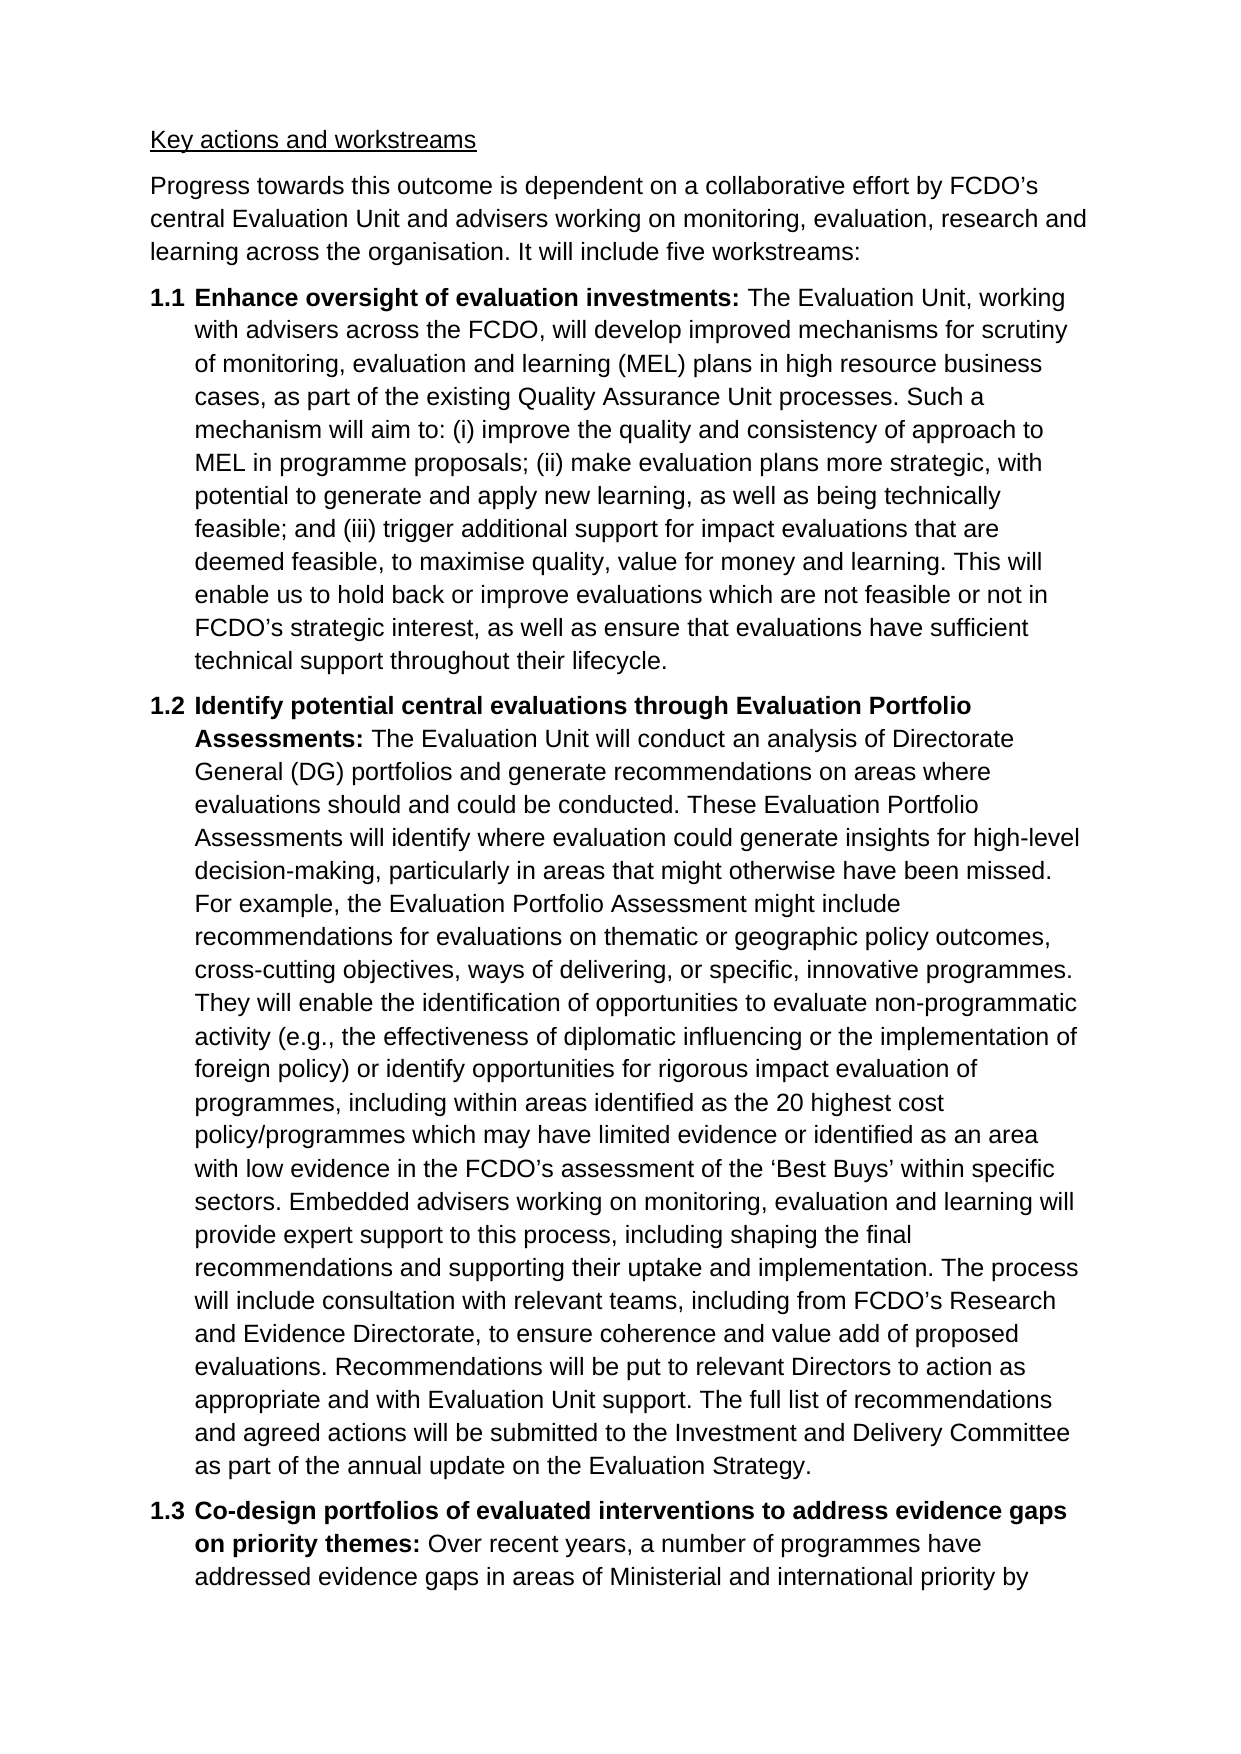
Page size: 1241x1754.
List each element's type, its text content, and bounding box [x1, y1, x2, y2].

list Identify potential central evaluations through Evaluation Portfolio Assessments: The Evaluation Unit will conduct an analysis of Directorate General (DG) portfolios and generate recommendations on areas where evaluations should and could be conducted. These Evaluation Portfolio Assessments will identify where evaluation could generate insights for high-level decision-making, particularly in areas that might otherwise have been missed. For example, the Evaluation Portfolio Assessment might include recommendations for evaluations on thematic or geographic policy outcomes, cross-cutting objectives, ways of delivering, or specific, innovative programmes. They will enable the identification of opportunities to evaluate non-programmatic activity (e.g., the effectiveness of diplomatic influencing or the implementation of foreign policy) or identify opportunities for rigorous impact evaluation of programmes, including within areas identified as the 20 highest cost policy/programmes which may have limited evidence or identified as an area with low evidence in the FCDO’s assessment of the ‘Best Buys’ within specific sectors. Embedded advisers working on monitoring, evaluation and learning will provide expert support to this process, including shaping the final recommendations and supporting their uptake and implementation. The process will include consultation with relevant teams, including from FCDO’s Research and Evidence Directorate, to ensure coherence and value add of proposed evaluations. Recommendations will be put to relevant Directors to action as appropriate and with Evaluation Unit support. The full list of recommendations and agreed actions will be submitted to the Investment and Delivery Committee as part of the annual update on the Evaluation Strategy. [150, 691, 1090, 1479]
list Co-design portfolios of evaluated interventions to address evidence gaps on priority themes: Over recent years, a number of programmes have addressed evidence gaps in areas of Ministerial and international priority by [150, 1496, 1090, 1591]
list Enhance oversight of evaluation investments: The Evaluation Unit, working with advisers across the FCDO, will develop improved mechanisms for scrutiny of monitoring, evaluation and learning (MEL) plans in high resource business cases, as part of the existing Quality Assurance Unit processes. Such a mechanism will aim to: (i) improve the quality and consistency of approach to MEL in programme proposals; (ii) make evaluation plans more strategic, with potential to generate and apply new learning, as well as being technically feasible; and (iii) trigger additional support for impact evaluations that are deemed feasible, to maximise quality, value for money and learning. This will enable us to hold back or improve evaluations which are not feasible or not in FCDO’s strategic interest, as well as ensure that evaluations have sufficient technical support throughout their lifecycle. [150, 282, 1090, 674]
text Progress towards this outcome is dependent on a collaborative effort by FCDO’s central Evaluation Unit and advisers working on monitoring, evaluation, research and learning across the organisation. It will include five workstreams: [150, 171, 1090, 266]
subtitle Key actions and workstreams [150, 125, 1090, 154]
